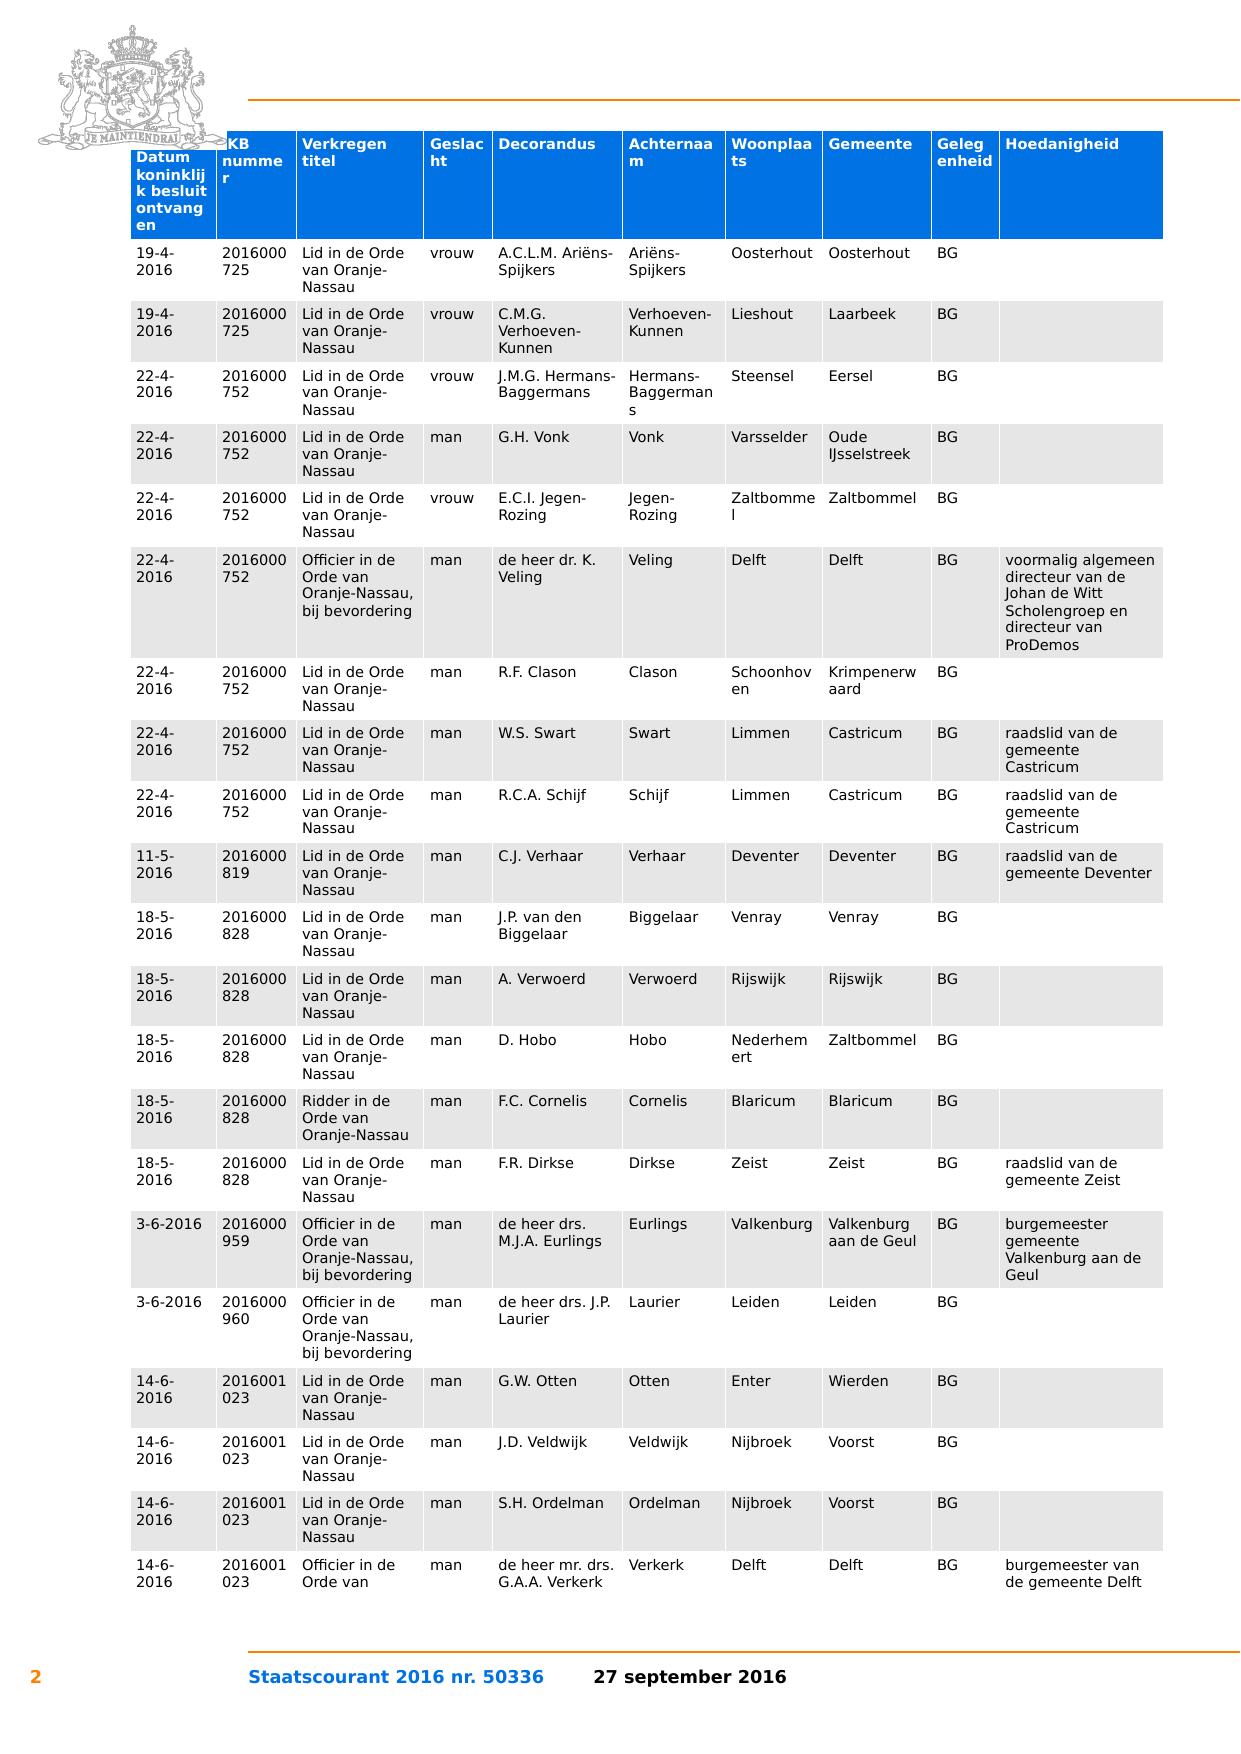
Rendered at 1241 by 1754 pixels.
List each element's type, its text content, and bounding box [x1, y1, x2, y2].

table_cell Lid in de Orde van Oranje-Nassau [297, 905, 423, 965]
table_cell [1000, 1368, 1163, 1428]
table_cell R.C.A. Schijf [493, 782, 622, 842]
table_cell 2016000828 [217, 1089, 296, 1149]
table_cell 2016000752 [217, 485, 296, 546]
table_header KB nummer [217, 131, 296, 239]
table_cell BG [932, 301, 999, 362]
table_cell man [424, 720, 492, 781]
table_cell BG [932, 240, 999, 300]
table_cell 3-6-2016 [131, 1290, 216, 1367]
table_cell man [424, 782, 492, 842]
table_cell BG [932, 966, 999, 1026]
table_cell 22-4-2016 [131, 363, 216, 423]
table_cell Nijbroek [726, 1491, 822, 1551]
table_cell 14-6-2016 [131, 1552, 216, 1595]
table_cell 2016000752 [217, 547, 296, 658]
table_cell Ariëns-Spijkers [623, 240, 725, 300]
table_cell 22-4-2016 [131, 485, 216, 546]
table_header Decorandus [493, 131, 622, 239]
table_cell Wierden [823, 1368, 931, 1428]
table_cell BG [932, 1150, 999, 1210]
table_cell Oosterhout [726, 240, 822, 300]
table_cell 2016001023 [217, 1491, 296, 1551]
table_cell Verhoeven-Kunnen [623, 301, 725, 362]
table_cell Deventer [726, 843, 822, 903]
table_cell R.F. Clason [493, 659, 622, 719]
table_cell 19-4-2016 [131, 240, 216, 300]
picture [38, 25, 227, 150]
table_cell burgemeester gemeente Valkenburg aan de Geul [1000, 1211, 1163, 1288]
table_cell Leiden [726, 1290, 822, 1367]
table_cell Ridder in de Orde van Oranje-Nassau [297, 1089, 423, 1149]
table_cell Laarbeek [823, 301, 931, 362]
table_cell Cornelis [623, 1089, 725, 1149]
table_cell Dirkse [623, 1150, 725, 1210]
table_cell raadslid van de gemeente Castricum [1000, 720, 1163, 781]
table_cell Blaricum [726, 1089, 822, 1149]
table_cell BG [932, 485, 999, 546]
table_cell Lid in de Orde van Oranje-Nassau [297, 301, 423, 362]
table_cell BG [932, 1290, 999, 1367]
table_cell Lid in de Orde van Oranje-Nassau [297, 424, 423, 484]
table_header Woonplaats [726, 131, 822, 239]
table_cell F.R. Dirkse [493, 1150, 622, 1210]
table_cell Oude IJsselstreek [823, 424, 931, 484]
table_cell Lid in de Orde van Oranje-Nassau [297, 1368, 423, 1428]
table_cell Lid in de Orde van Oranje-Nassau [297, 240, 423, 300]
table_cell BG [932, 659, 999, 719]
table_cell Officier in de Orde van Oranje-Nassau, bij bevordering [297, 1290, 423, 1367]
table_cell C.M.G. Verhoeven-Kunnen [493, 301, 622, 362]
table_cell man [424, 424, 492, 484]
table_cell G.H. Vonk [493, 424, 622, 484]
table_cell Zaltbommel [823, 485, 931, 546]
table_cell 2016000819 [217, 843, 296, 903]
table_cell Lid in de Orde van Oranje-Nassau [297, 1491, 423, 1551]
table_cell F.C. Cornelis [493, 1089, 622, 1149]
table_cell Lid in de Orde van Oranje-Nassau [297, 363, 423, 423]
table_cell BG [932, 782, 999, 842]
table_cell J.D. Veldwijk [493, 1429, 622, 1489]
table_cell Biggelaar [623, 905, 725, 965]
table_cell BG [932, 1368, 999, 1428]
table_cell BG [932, 720, 999, 781]
table_cell Swart [623, 720, 725, 781]
table_cell Rijswijk [823, 966, 931, 1026]
table_cell man [424, 1089, 492, 1149]
table_cell Limmen [726, 720, 822, 781]
table_cell Zaltbommel [726, 485, 822, 546]
table_cell Lid in de Orde van Oranje-Nassau [297, 1429, 423, 1489]
table_cell A. Verwoerd [493, 966, 622, 1026]
table_cell BG [932, 1491, 999, 1551]
table_cell BG [932, 1027, 999, 1087]
table_cell Verhaar [623, 843, 725, 903]
table_cell 22-4-2016 [131, 659, 216, 719]
table_cell [1000, 659, 1163, 719]
table_cell 2016000960 [217, 1290, 296, 1367]
table_cell Castricum [823, 782, 931, 842]
table_cell raadslid van de gemeente Deventer [1000, 843, 1163, 903]
table_cell Delft [726, 547, 822, 658]
table_cell BG [932, 424, 999, 484]
table_cell [1000, 301, 1163, 362]
table_cell 18-5-2016 [131, 1027, 216, 1087]
table_cell 2016000752 [217, 720, 296, 781]
table_cell Nijbroek [726, 1429, 822, 1489]
table_cell Valkenburg aan de Geul [823, 1211, 931, 1288]
table_cell Nederhemert [726, 1027, 822, 1087]
table_cell man [424, 1027, 492, 1087]
table_cell BG [932, 547, 999, 658]
table_cell de heer mr. drs. G.A.A. Verkerk [493, 1552, 622, 1595]
table_cell man [424, 1491, 492, 1551]
table_cell vrouw [424, 240, 492, 300]
table_cell [1000, 1429, 1163, 1489]
table_cell Officier in de Orde van Oranje-Nassau, bij bevordering [297, 1211, 423, 1288]
table_cell BG [932, 1552, 999, 1595]
table_cell Krimpenerwaard [823, 659, 931, 719]
table_cell Enter [726, 1368, 822, 1428]
table_cell Ordelman [623, 1491, 725, 1551]
table_cell Jegen-Rozing [623, 485, 725, 546]
table_cell J.P. van den Biggelaar [493, 905, 622, 965]
table_cell J.M.G. Hermans-Baggermans [493, 363, 622, 423]
table_cell man [424, 843, 492, 903]
table_cell Officier in de Orde van [297, 1552, 423, 1595]
table_cell Blaricum [823, 1089, 931, 1149]
table_cell Eersel [823, 363, 931, 423]
table_cell Eurlings [623, 1211, 725, 1288]
table_cell 2016000828 [217, 905, 296, 965]
table_cell 2016000725 [217, 240, 296, 300]
table_cell Zeist [823, 1150, 931, 1210]
table_cell [1000, 1290, 1163, 1367]
table_cell Otten [623, 1368, 725, 1428]
table_cell BG [932, 1089, 999, 1149]
table_cell Leiden [823, 1290, 931, 1367]
table_cell Varsselder [726, 424, 822, 484]
table_cell Verwoerd [623, 966, 725, 1026]
table_cell man [424, 1211, 492, 1288]
table_cell man [424, 966, 492, 1026]
table_cell Lid in de Orde van Oranje-Nassau [297, 1027, 423, 1087]
table_cell Castricum [823, 720, 931, 781]
table_cell G.W. Otten [493, 1368, 622, 1428]
table_cell Hermans-Baggermans [623, 363, 725, 423]
table_cell [1000, 966, 1163, 1026]
table_cell 11-5-2016 [131, 843, 216, 903]
table_cell Clason [623, 659, 725, 719]
table_cell [1000, 485, 1163, 546]
table_cell [1000, 363, 1163, 423]
table_cell [1000, 1089, 1163, 1149]
table_cell Zeist [726, 1150, 822, 1210]
table_cell 2016000828 [217, 1027, 296, 1087]
table_cell burgemeester van de gemeente Delft [1000, 1552, 1163, 1595]
table_cell Lid in de Orde van Oranje-Nassau [297, 1150, 423, 1210]
table_cell Oosterhout [823, 240, 931, 300]
table_cell Laurier [623, 1290, 725, 1367]
table_cell 3-6-2016 [131, 1211, 216, 1288]
table_header Geslacht [424, 131, 492, 239]
table_cell Voorst [823, 1429, 931, 1489]
table_cell man [424, 905, 492, 965]
table_cell C.J. Verhaar [493, 843, 622, 903]
table_cell Lid in de Orde van Oranje-Nassau [297, 843, 423, 903]
table_cell Lid in de Orde van Oranje-Nassau [297, 659, 423, 719]
table_cell Lieshout [726, 301, 822, 362]
table_cell raadslid van de gemeente Castricum [1000, 782, 1163, 842]
table_cell vrouw [424, 363, 492, 423]
table_cell A.C.L.M. Ariëns-Spijkers [493, 240, 622, 300]
table_cell Voorst [823, 1491, 931, 1551]
table_cell W.S. Swart [493, 720, 622, 781]
table_cell Vonk [623, 424, 725, 484]
table_cell [1000, 1491, 1163, 1551]
table_cell 14-6-2016 [131, 1429, 216, 1489]
table_cell de heer dr. K. Veling [493, 547, 622, 658]
table_cell 14-6-2016 [131, 1368, 216, 1428]
table_cell [1000, 905, 1163, 965]
table_cell 2016000752 [217, 363, 296, 423]
table_cell [1000, 240, 1163, 300]
table_cell Schijf [623, 782, 725, 842]
table_header Hoedanigheid [1000, 131, 1163, 239]
table_cell Delft [726, 1552, 822, 1595]
table_cell 2016000752 [217, 782, 296, 842]
table_cell Zaltbommel [823, 1027, 931, 1087]
table_cell BG [932, 1211, 999, 1288]
table_cell Valkenburg [726, 1211, 822, 1288]
table_cell 2016000725 [217, 301, 296, 362]
table_cell vrouw [424, 301, 492, 362]
table_header Gelegenheid [932, 131, 999, 239]
table_cell man [424, 1429, 492, 1489]
table_cell S.H. Ordelman [493, 1491, 622, 1551]
table_cell 18-5-2016 [131, 905, 216, 965]
table_cell Venray [823, 905, 931, 965]
table_cell raadslid van de gemeente Zeist [1000, 1150, 1163, 1210]
table_cell Rijswijk [726, 966, 822, 1026]
table_cell voormalig algemeen directeur van de Johan de Witt Scholengroep en directeur van ProDemos [1000, 547, 1163, 658]
table_cell 22-4-2016 [131, 720, 216, 781]
table_cell Lid in de Orde van Oranje-Nassau [297, 485, 423, 546]
table_cell 2016000959 [217, 1211, 296, 1288]
table_cell BG [932, 363, 999, 423]
table_cell Officier in de Orde van Oranje-Nassau, bij bevordering [297, 547, 423, 658]
table_cell 14-6-2016 [131, 1491, 216, 1551]
table_cell BG [932, 843, 999, 903]
table_cell E.C.I. Jegen-Rozing [493, 485, 622, 546]
table_cell Schoonhoven [726, 659, 822, 719]
table_cell 2016001023 [217, 1368, 296, 1428]
table_cell 19-4-2016 [131, 301, 216, 362]
table_cell 2016000752 [217, 659, 296, 719]
table_cell man [424, 1368, 492, 1428]
table_cell [1000, 1027, 1163, 1087]
table_cell Lid in de Orde van Oranje-Nassau [297, 720, 423, 781]
table_cell man [424, 1290, 492, 1367]
table_cell [1000, 424, 1163, 484]
table_cell 22-4-2016 [131, 782, 216, 842]
table_cell Limmen [726, 782, 822, 842]
table_cell 2016000752 [217, 424, 296, 484]
table_header Datum koninklijk besluit ontvangen [131, 150, 216, 239]
table_cell 2016001023 [217, 1429, 296, 1489]
table_cell man [424, 1552, 492, 1595]
table_cell Hobo [623, 1027, 725, 1087]
table_header Verkregen titel [297, 131, 423, 239]
table_cell 2016001023 [217, 1552, 296, 1595]
table_cell Verkerk [623, 1552, 725, 1595]
table_cell Lid in de Orde van Oranje-Nassau [297, 966, 423, 1026]
table_cell man [424, 547, 492, 658]
table_cell Venray [726, 905, 822, 965]
table_cell 2016000828 [217, 966, 296, 1026]
table_cell Delft [823, 1552, 931, 1595]
table_cell Deventer [823, 843, 931, 903]
table_cell BG [932, 1429, 999, 1489]
table_cell BG [932, 905, 999, 965]
table_cell 2016000828 [217, 1150, 296, 1210]
table_cell 18-5-2016 [131, 1089, 216, 1149]
table_cell 22-4-2016 [131, 547, 216, 658]
table_cell Delft [823, 547, 931, 658]
table_cell de heer drs. J.P. Laurier [493, 1290, 622, 1367]
table_cell D. Hobo [493, 1027, 622, 1087]
table_cell 22-4-2016 [131, 424, 216, 484]
table_cell 18-5-2016 [131, 966, 216, 1026]
table_cell de heer drs. M.J.A. Eurlings [493, 1211, 622, 1288]
table_cell vrouw [424, 485, 492, 546]
table_cell man [424, 659, 492, 719]
table_header Achternaam [623, 131, 725, 239]
table_cell Veldwijk [623, 1429, 725, 1489]
table_cell Steensel [726, 363, 822, 423]
table_header Gemeente [823, 131, 931, 239]
table_cell Lid in de Orde van Oranje-Nassau [297, 782, 423, 842]
table_cell Veling [623, 547, 725, 658]
table_cell man [424, 1150, 492, 1210]
table_cell 18-5-2016 [131, 1150, 216, 1210]
